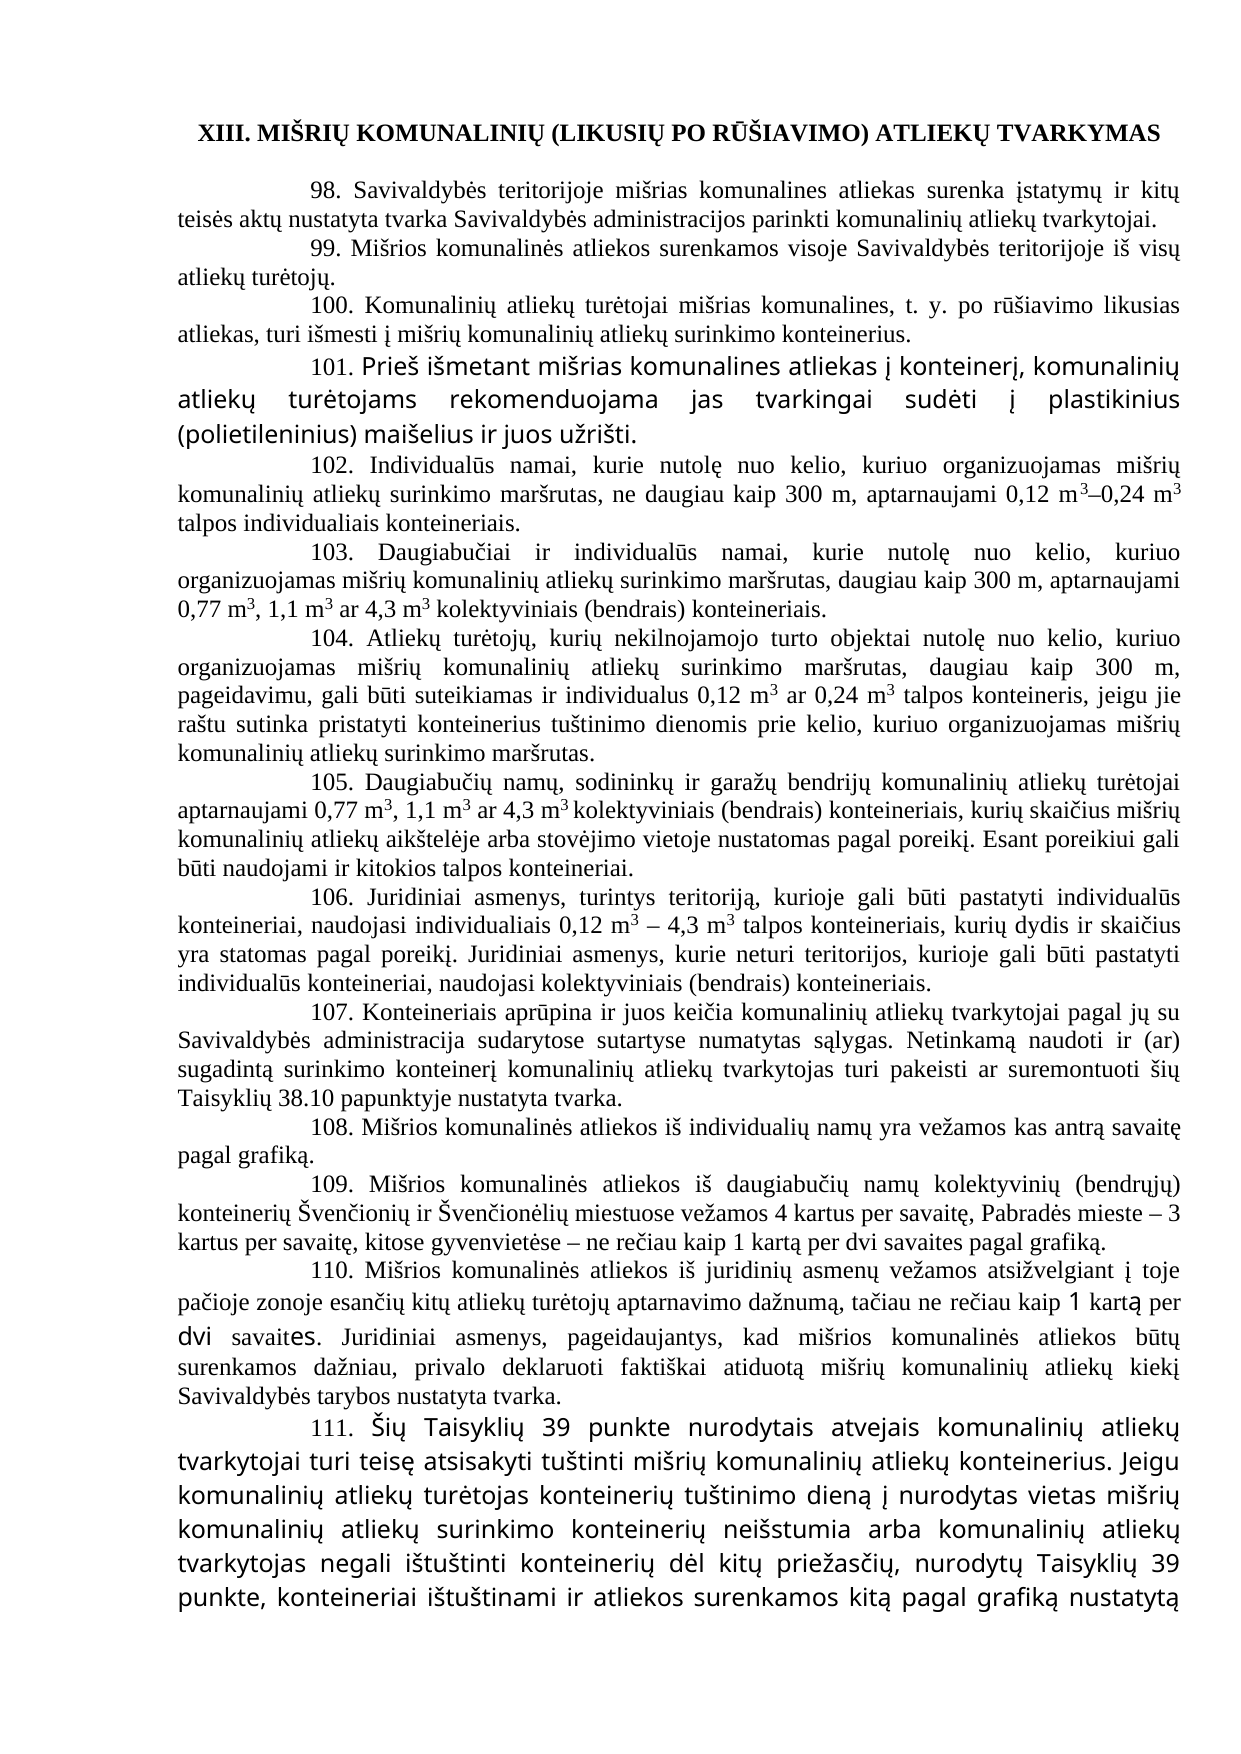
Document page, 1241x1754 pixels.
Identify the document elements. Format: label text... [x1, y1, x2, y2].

text 102. Individualūs namai, kurie nutolę nuo kelio, kuriuo organizuojamas mišrių komunalinių atliekų surinkimo maršrutas, ne daugiau kaip 300 m, aptarnaujami 0,12 m3–0,24 m3 talpos individualiais konteineriais. [177, 450, 1181, 537]
text 105. Daugiabučių namų, sodininkų ir garažų bendrijų komunalinių atliekų turėtojai aptarnaujami 0,77 m3, 1,1 m3 ar 4,3 m3 kolektyviniais (bendrais) konteineriais, kurių skaičius mišrių komunalinių atliekų aikštelėje arba stovėjimo vietoje nustatomas pagal poreikį. Esant poreikiui gali būti naudojami ir kitokios talpos konteineriai. [177, 767, 1181, 882]
text 107. Konteineriais aprūpina ir juos keičia komunalinių atliekų tvarkytojai pagal jų su Savivaldybės administracija sudarytose sutartyse numatytas sąlygas. Netinkamą naudoti ir (ar) sugadintą surinkimo konteinerį komunalinių atliekų tvarkytojas turi pakeisti ar suremontuoti šių Taisyklių 38.10 papunktyje nustatyta tvarka. [177, 997, 1181, 1112]
text 100. Komunalinių atliekų turėtojai mišrias komunalines, t. y. po rūšiavimo likusias atliekas, turi išmesti į mišrių komunalinių atliekų surinkimo konteinerius. [177, 291, 1181, 348]
text 99. Mišrios komunalinės atliekos surenkamos visoje Savivaldybės teritorijoje iš visų atliekų turėtojų. [177, 233, 1181, 291]
text 111. Šių Taisyklių 39 punkte nurodytais atvejais komunalinių atliekų tvarkytojai turi teisę atsisakyti tuštinti mišrių komunalinių atliekų konteinerius. Jeigu komunalinių atliekų turėtojas konteinerių tuštinimo dieną į nurodytas vietas mišrių komunalinių atliekų surinkimo konteinerių neišstumia arba komunalinių atliekų tvarkytojas negali ištuštinti konteinerių dėl kitų priežasčių, nurodytų Taisyklių 39 punkte, konteineriai ištuštinami ir atliekos surenkamos kitą pagal grafiką nustatytą [177, 1410, 1181, 1614]
text 110. Mišrios komunalinės atliekos iš juridinių asmenų vežamos atsižvelgiant į toje pačioje zonoje esančių kitų atliekų turėtojų aptarnavimo dažnumą, tačiau ne rečiau kaip 1 kartą per dvi savaites. Juridiniai asmenys, pageidaujantys, kad mišrios komunalinės atliekos būtų surenkamos dažniau, privalo deklaruoti faktiškai atiduotą mišrių komunalinių atliekų kiekį Savivaldybės tarybos nustatyta tvarka. [177, 1255, 1181, 1410]
text 109. Mišrios komunalinės atliekos iš daugiabučių namų kolektyvinių (bendrųjų) konteinerių Švenčionių ir Švenčionėlių miestuose vežamos 4 kartus per savaitę, Pabradės mieste – 3 kartus per savaitę, kitose gyvenvietėse – ne rečiau kaip 1 kartą per dvi savaites pagal grafiką. [177, 1169, 1181, 1255]
text 101. Prieš išmetant mišrias komunalines atliekas į konteinerį, komunalinių atliekų turėtojams rekomenduojama jas tvarkingai sudėti į plastikinius (polietileninius) maišelius ir juos užrišti. [177, 348, 1181, 450]
text 98. Savivaldybės teritorijoje mišrias komunalines atliekas surenka įstatymų ir kitų teisės aktų nustatyta tvarka Savivaldybės administracijos parinkti komunalinių atliekų tvarkytojai. [177, 176, 1181, 233]
text 104. Atliekų turėtojų, kurių nekilnojamojo turto objektai nutolę nuo kelio, kuriuo organizuojamas mišrių komunalinių atliekų surinkimo maršrutas, daugiau kaip 300 m, pageidavimu, gali būti suteikiamas ir individualus 0,12 m3 ar 0,24 m3 talpos konteineris, jeigu jie raštu sutinka pristatyti konteinerius tuštinimo dienomis prie kelio, kuriuo organizuojamas mišrių komunalinių atliekų surinkimo maršrutas. [177, 623, 1181, 767]
text 106. Juridiniai asmenys, turintys teritoriją, kurioje gali būti pastatyti individualūs konteineriai, naudojasi individualiais 0,12 m3 – 4,3 m3 talpos konteineriais, kurių dydis ir skaičius yra statomas pagal poreikį. Juridiniai asmenys, kurie neturi teritorijos, kurioje gali būti pastatyti individualūs konteineriai, naudojasi kolektyviniais (bendrais) konteineriais. [177, 882, 1181, 997]
text 103. Daugiabučiai ir individualūs namai, kurie nutolę nuo kelio, kuriuo organizuojamas mišrių komunalinių atliekų surinkimo maršrutas, daugiau kaip 300 m, aptarnaujami 0,77 m3, 1,1 m3 ar 4,3 m3 kolektyviniais (bendrais) konteineriais. [177, 537, 1181, 623]
text XIII. MIŠRIŲ KOMUNALINIŲ (LIKUSIŲ PO RŪŠIAVIMO) ATLIEKŲ TVARKYMAS [177, 118, 1181, 147]
text 108. Mišrios komunalinės atliekos iš individualių namų yra vežamos kas antrą savaitę pagal grafiką. [177, 1112, 1181, 1169]
